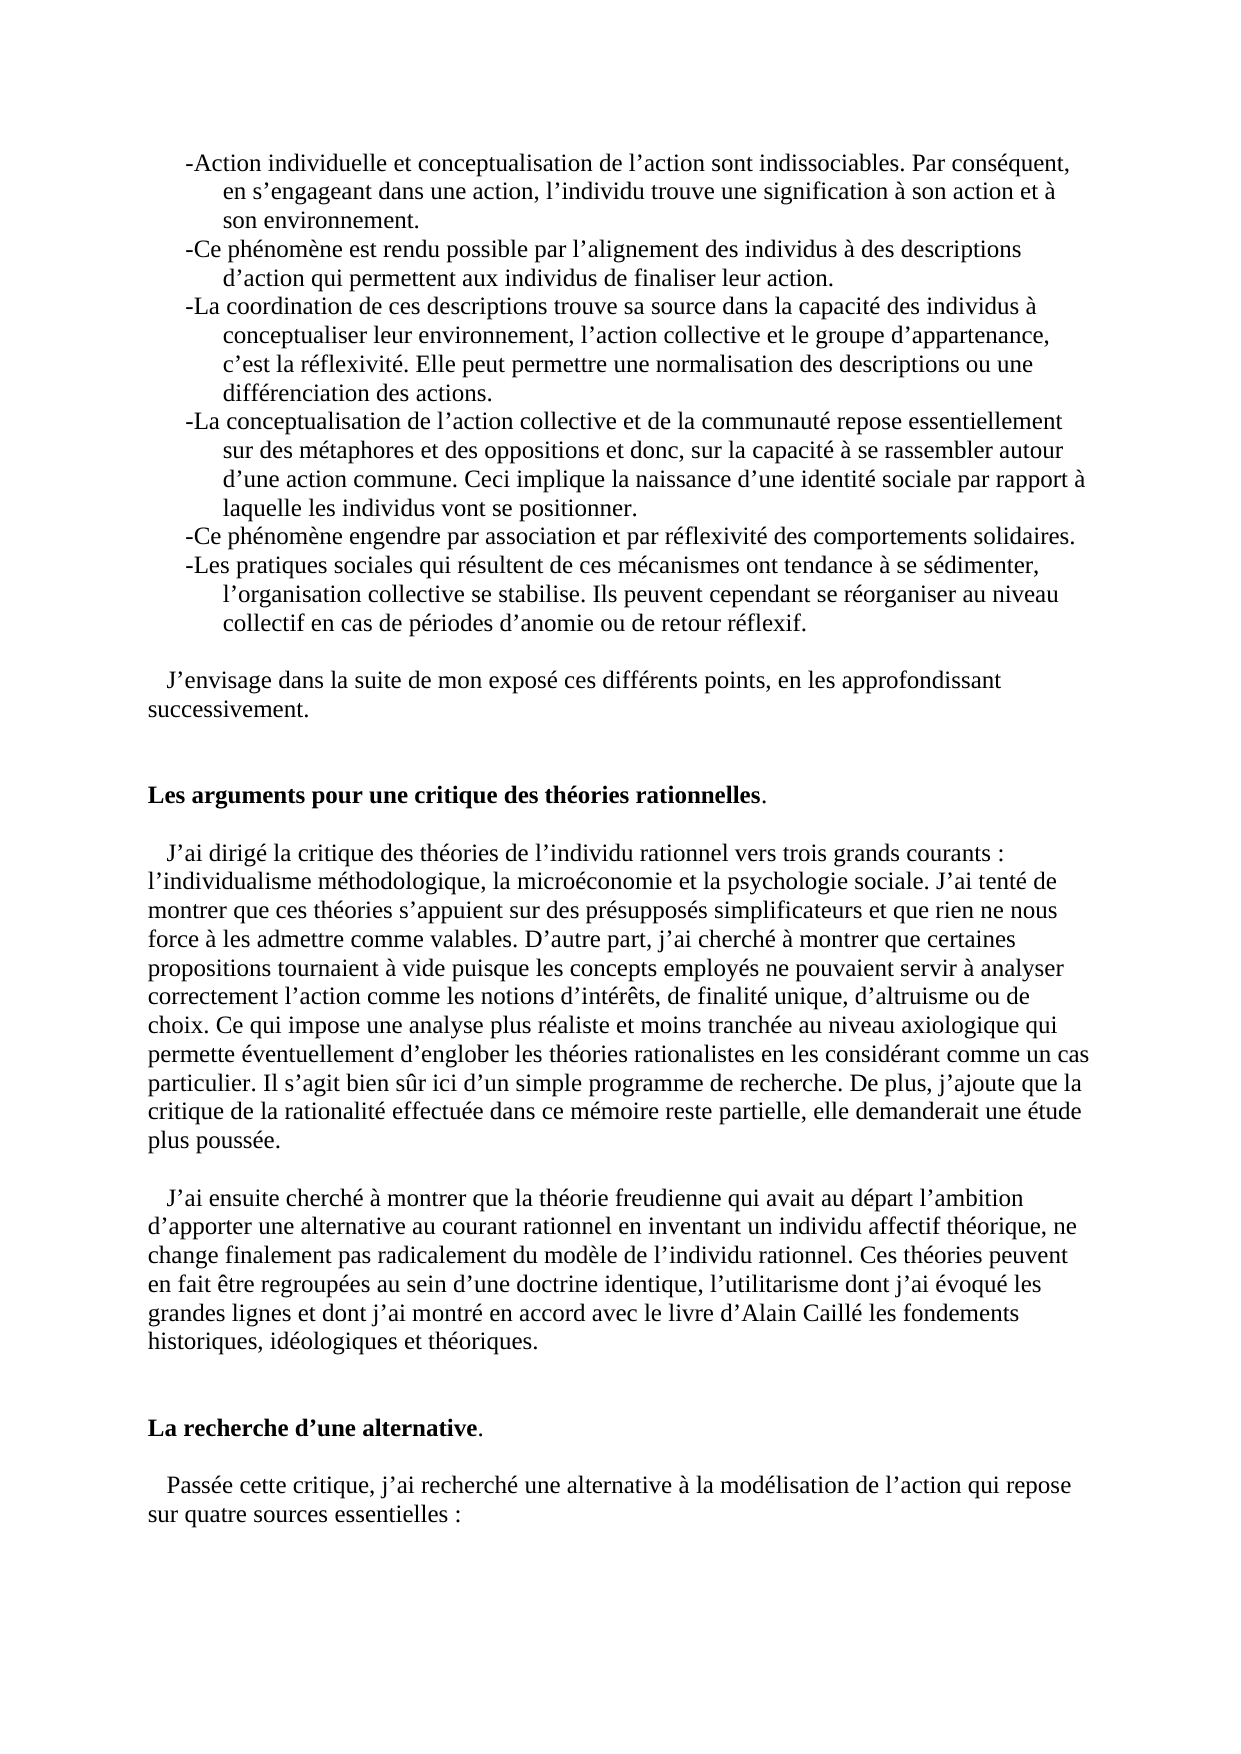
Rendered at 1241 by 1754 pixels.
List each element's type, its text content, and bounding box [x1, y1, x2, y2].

list Ce phénomène engendre par association et par réflexivité des comportements solidaires. [185, 521, 1093, 550]
list Ce phénomène est rendu possible par l’alignement des individus à des descriptions d’action qui permettent aux individus de finaliser leur action. [185, 234, 1093, 291]
list La coordination de ces descriptions trouve sa source dans la capacité des individus à conceptualiser leur environnement, l’action collective et le groupe d’appartenance, c’est la réflexivité. Elle peut permettre une normalisation des descriptions ou une différenciation des actions. [185, 291, 1093, 406]
text La recherche d’une alternative. [148, 1413, 1093, 1441]
text J’envisage dans la suite de mon exposé ces différents points, en les approfondissant successivement. [148, 665, 1093, 723]
text Les arguments pour une critique des théories rationnelles. [148, 780, 1093, 809]
text Passée cette critique, j’ai recherché une alternative à la modélisation de l’action qui repose sur quatre sources essentielles : [148, 1470, 1093, 1528]
text J’ai dirigé la critique des théories de l’individu rationnel vers trois grands courants : l’individualisme méthodologique, la microéconomie et la psychologie sociale. J’ai tenté de montrer que ces théories s’appuient sur des présupposés simplificateurs et que rien ne nous force à les admettre comme valables. D’autre part, j’ai cherché à montrer que certaines propositions tournaient à vide puisque les concepts employés ne pouvaient servir à analyser correctement l’action comme les notions d’intérêts, de finalité unique, d’altruisme ou de choix. Ce qui impose une analyse plus réaliste et moins tranchée au niveau axiologique qui permette éventuellement d’englober les théories rationalistes en les considérant comme un cas particulier. Il s’agit bien sûr ici d’un simple programme de recherche. De plus, j’ajoute que la critique de la rationalité effectuée dans ce mémoire reste partielle, elle demanderait une étude plus poussée. [148, 838, 1093, 1154]
list La conceptualisation de l’action collective et de la communauté repose essentiellement sur des métaphores et des oppositions et donc, sur la capacité à se rassembler autour d’une action commune. Ceci implique la naissance d’une identité sociale par rapport à laquelle les individus vont se positionner. [185, 406, 1093, 521]
list Action individuelle et conceptualisation de l’action sont indissociables. Par conséquent, en s’engageant dans une action, l’individu trouve une signification à son action et à son environnement. [185, 148, 1093, 234]
list Les pratiques sociales qui résultent de ces mécanismes ont tendance à se sédimenter, l’organisation collective se stabilise. Ils peuvent cependant se réorganiser au niveau collectif en cas de périodes d’anomie ou de retour réflexif. [185, 550, 1093, 636]
text J’ai ensuite cherché à montrer que la théorie freudienne qui avait au départ l’ambition d’apporter une alternative au courant rationnel en inventant un individu affectif théorique, ne change finalement pas radicalement du modèle de l’individu rationnel. Ces théories peuvent en fait être regroupées au sein d’une doctrine identique, l’utilitarisme dont j’ai évoqué les grandes lignes et dont j’ai montré en accord avec le livre d’Alain Caillé les fondements historiques, idéologiques et théoriques. [148, 1183, 1093, 1355]
